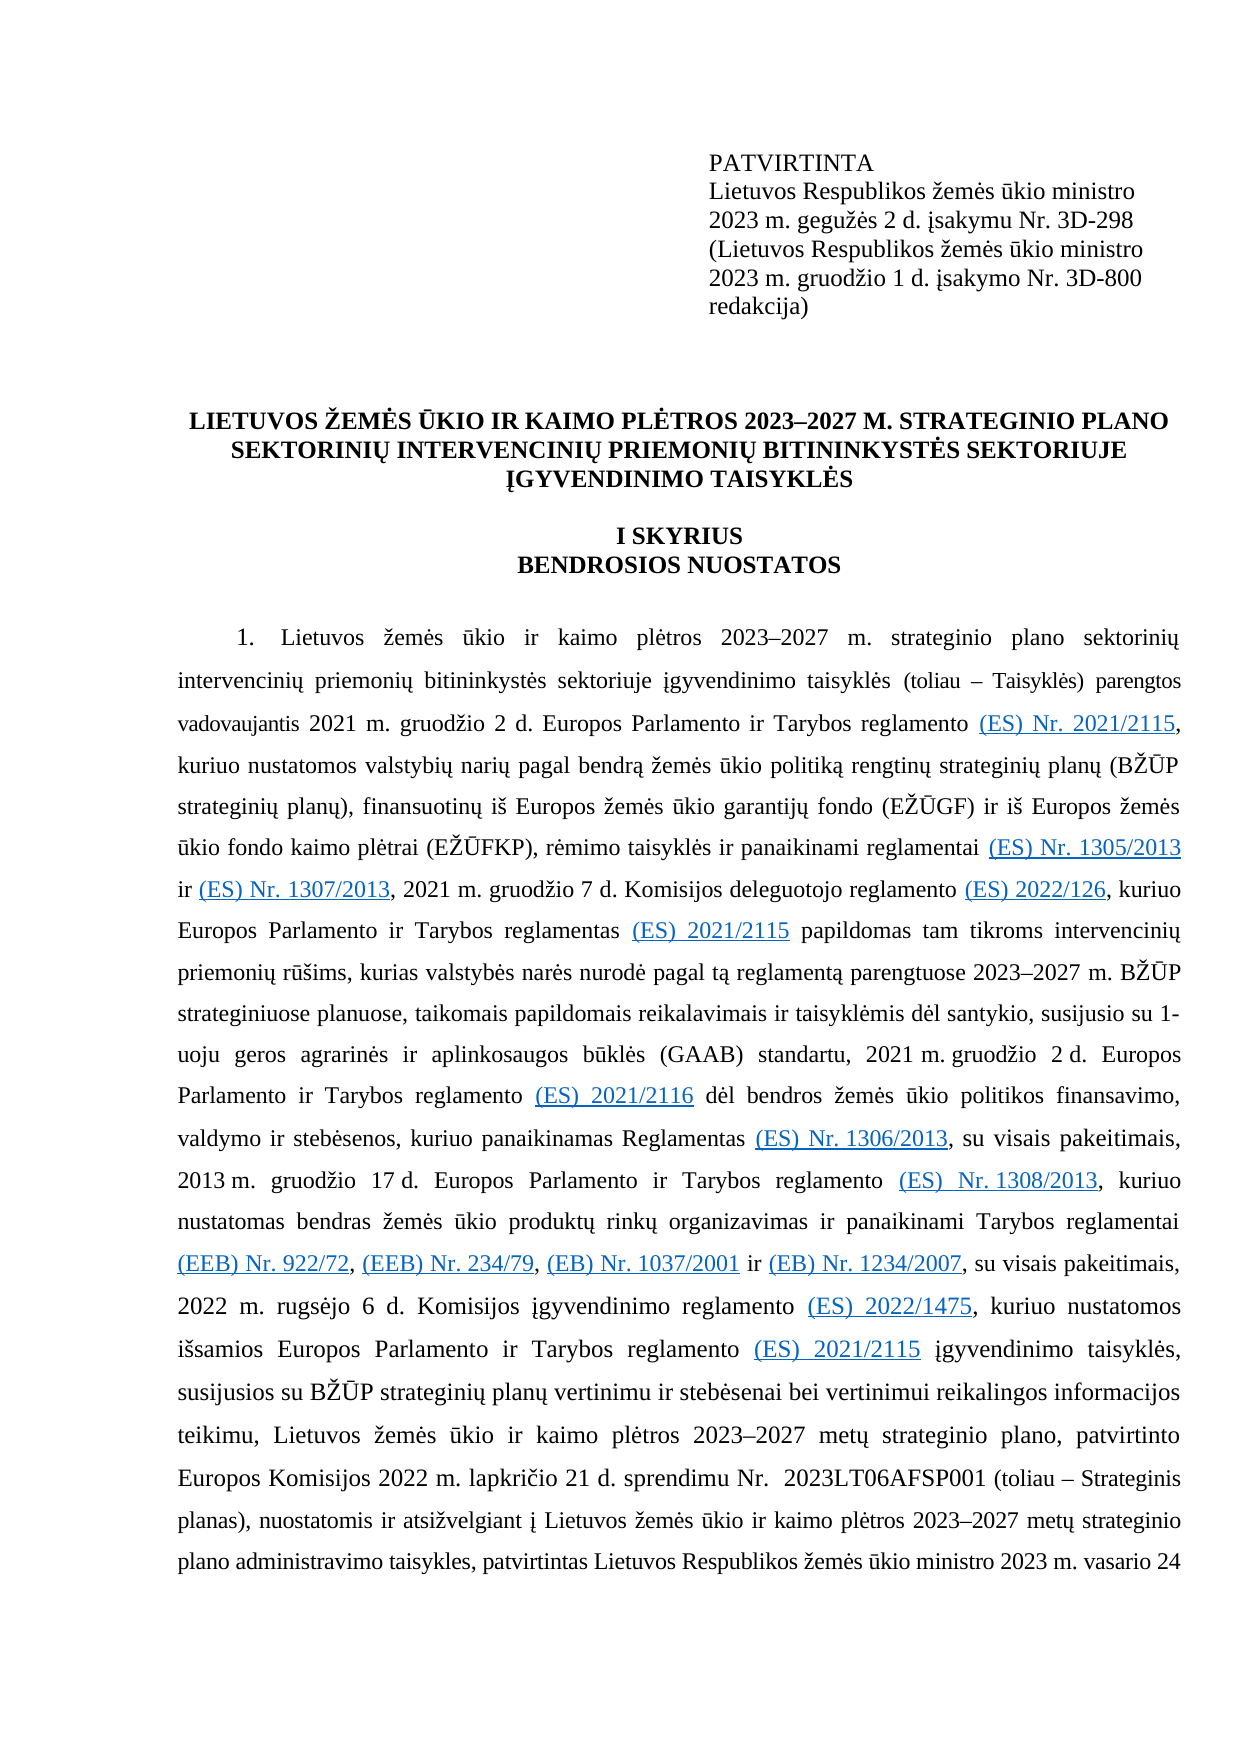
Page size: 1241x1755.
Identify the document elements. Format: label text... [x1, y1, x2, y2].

text I SKYRIUS [177, 521, 1181, 550]
text PATVIRTINTA [177, 148, 1181, 176]
text Lietuvos Respublikos žemės ūkio ministro [177, 176, 1181, 205]
text 1. Lietuvos žemės ūkio ir kaimo plėtros 2023–2027 m. strateginio plano sektorinių intervencinių priemonių bitininkystės sektoriuje įgyvendinimo taisyklės (toliau – Taisyklės) parengtos vadovaujantis 2021 m. gruodžio 2 d. Europos Parlamento ir Tarybos reglamento (ES) Nr. 2021/2115, kuriuo nustatomos valstybių narių pagal bendrą žemės ūkio politiką rengtinų strateginių planų (BŽŪP strateginių planų), finansuotinų iš Europos žemės ūkio garantijų fondo (EŽŪGF) ir iš Europos žemės ūkio fondo kaimo plėtrai (EŽŪFKP), rėmimo taisyklės ir panaikinami reglamentai (ES) Nr. 1305/2013 ir (ES) Nr. 1307/2013, 2021 m. gruodžio 7 d. Komisijos deleguotojo reglamento (ES) 2022/126, kuriuo Europos Parlamento ir Tarybos reglamentas (ES) 2021/2115 papildomas tam tikroms intervencinių priemonių rūšims, kurias valstybės narės nurodė pagal tą reglamentą parengtuose 2023–2027 m. BŽŪP strateginiuose planuose, taikomais papildomais reikalavimais ir taisyklėmis dėl santykio, susijusio su 1-uoju geros agrarinės ir aplinkosaugos būklės (GAAB) standartu, 2021 m. gruodžio 2 d. Europos Parlamento ir Tarybos reglamento (ES) 2021/2116 dėl bendros žemės ūkio politikos finansavimo, valdymo ir stebėsenos, kuriuo panaikinamas Reglamentas (ES) Nr. 1306/2013, su visais pakeitimais, 2013 m. gruodžio 17 d. Europos Parlamento ir Tarybos reglamento (ES) Nr. 1308/2013, kuriuo nustatomas bendras žemės ūkio produktų rinkų organizavimas ir panaikinami Tarybos reglamentai (EEB) Nr. 922/72, (EEB) Nr. 234/79, (EB) Nr. 1037/2001 ir (EB) Nr. 1234/2007, su visais pakeitimais, 2022 m. rugsėjo 6 d. Komisijos įgyvendinimo reglamento (ES) 2022/1475, kuriuo nustatomos išsamios Europos Parlamento ir Tarybos reglamento (ES) 2021/2115 įgyvendinimo taisyklės, susijusios su BŽŪP strateginių planų vertinimu ir stebėsenai bei vertinimui reikalingos informacijos teikimu, Lietuvos žemės ūkio ir kaimo plėtros 2023–2027 metų strateginio plano, patvirtinto Europos Komisijos 2022 m. lapkričio 21 d. sprendimu Nr. 2023LT06AFSP001 (toliau – Strateginis planas), nuostatomis ir atsižvelgiant į Lietuvos žemės ūkio ir kaimo plėtros 2023–2027 metų strateginio plano administravimo taisykles, patvirtintas Lietuvos Respublikos žemės ūkio ministro 2023 m. vasario 24 [177, 622, 1181, 1575]
text redakcija) [177, 291, 1181, 320]
text 2023 m. gegužės 2 d. įsakymu Nr. 3D-298 [177, 205, 1181, 234]
text LIETUVOS ŽEMĖS ŪKIO IR KAIMO PLĖTROS 2023–2027 M. STRATEGINIO PLANO SEKTORINIŲ INTERVENCINIŲ PRIEMONIŲ BITININKYSTĖS SEKTORIUJE ĮGYVENDINIMO TAISYKLĖS [177, 406, 1181, 493]
text 2023 m. gruodžio 1 d. įsakymo Nr. 3D-800 [177, 263, 1181, 291]
text BENDROSIOS NUOSTATOS [177, 550, 1181, 579]
text (Lietuvos Respublikos žemės ūkio ministro [177, 234, 1181, 263]
